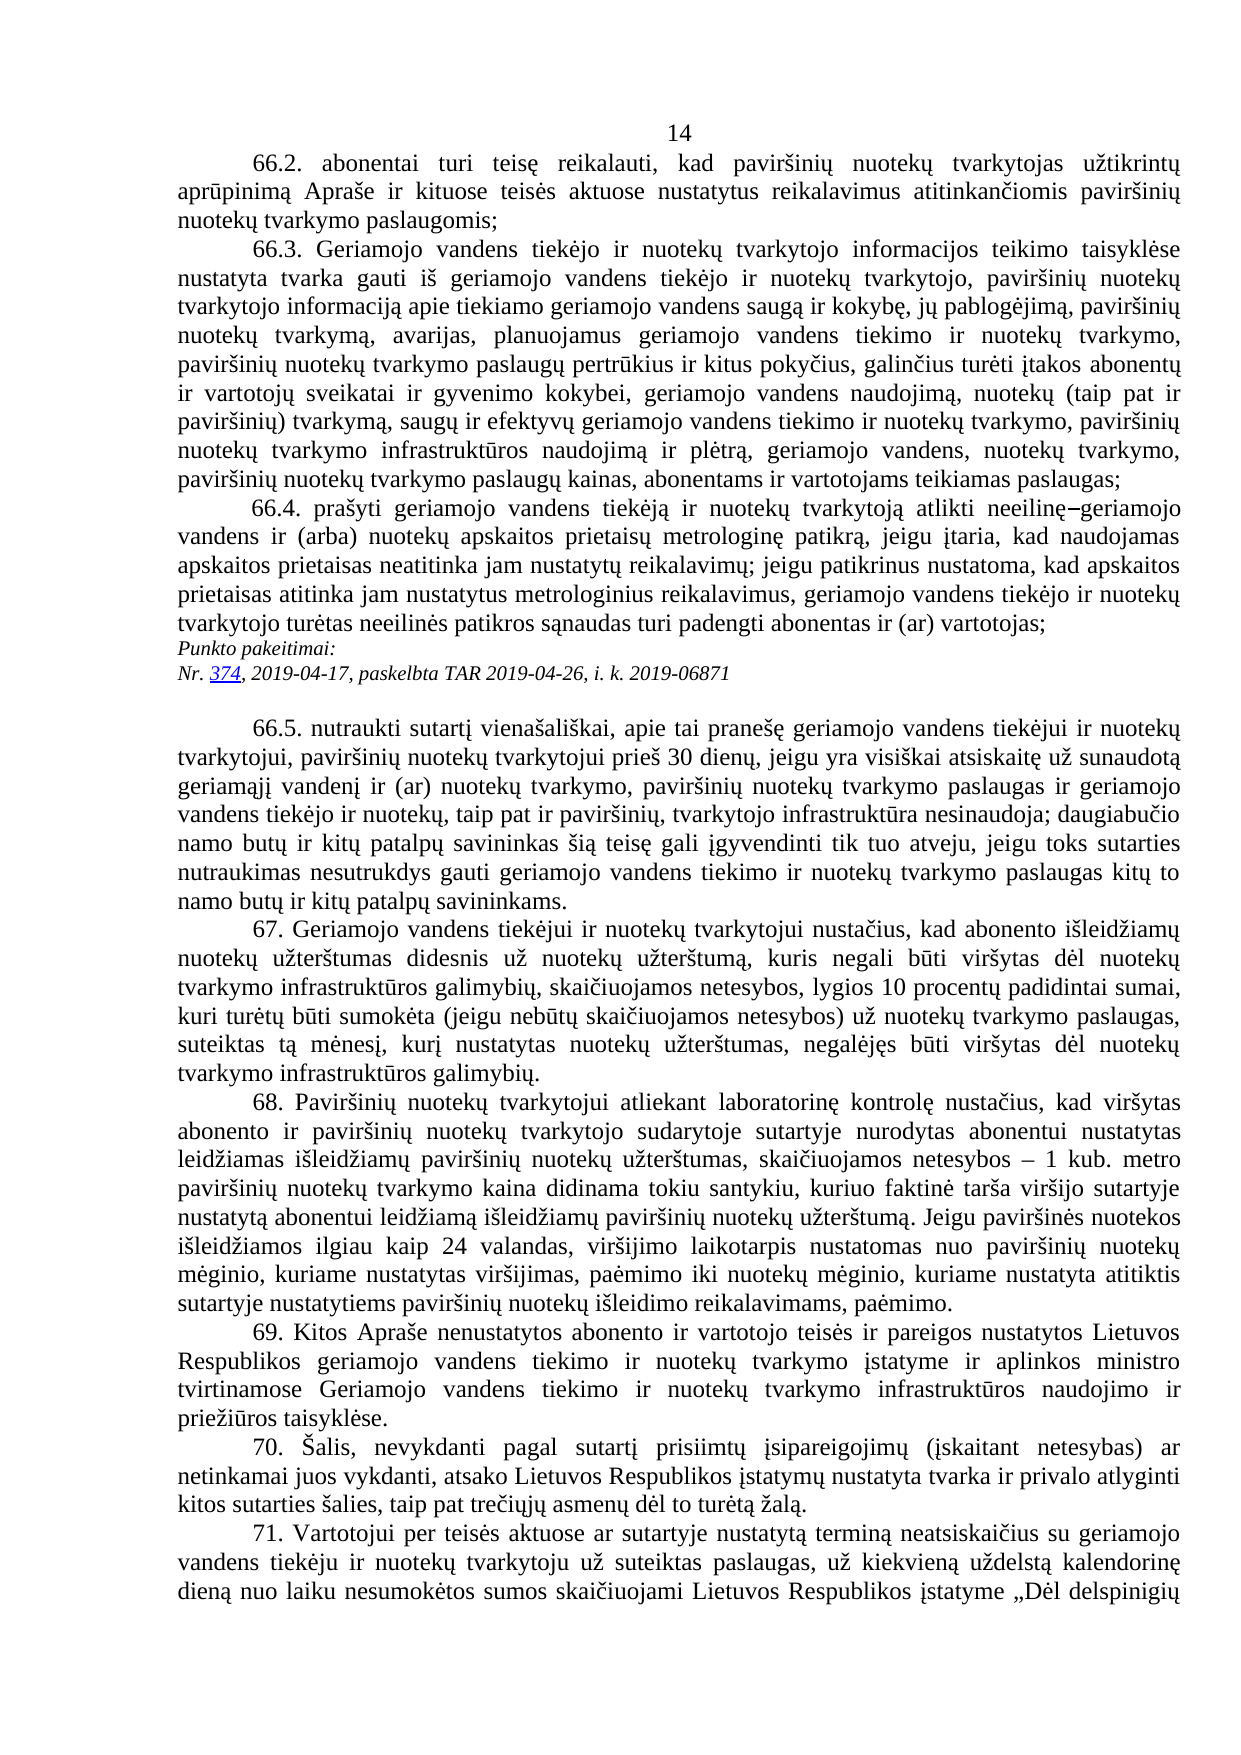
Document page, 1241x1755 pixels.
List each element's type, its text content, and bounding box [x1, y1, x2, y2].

text 66.4. prašyti geriamojo vandens tiekėją ir nuotekų tvarkytoją atlikti neeilinę geriamojo vandens ir (arba) nuotekų apskaitos prietaisų metrologinę patikrą, jeigu įtaria, kad naudojamas apskaitos prietaisas neatitinka jam nustatytų reikalavimų; jeigu patikrinus nustatoma, kad apskaitos prietaisas atitinka jam nustatytus metrologinius reikalavimus, geriamojo vandens tiekėjo ir nuotekų tvarkytojo turėtas neeilinės patikros sąnaudas turi padengti abonentas ir (ar) vartotojas; [177, 493, 1181, 636]
text 71. Vartotojui per teisės aktuose ar sutartyje nustatytą terminą neatsiskaičius su geriamojo vandens tiekėju ir nuotekų tvarkytoju už suteiktas paslaugas, už kiekvieną uždelstą kalendorinę dieną nuo laiku nesumokėtos sumos skaičiuojami Lietuvos Respublikos įstatyme „Dėl delspinigių [177, 1518, 1181, 1604]
text 69. Kitos Apraše nenustatytos abonento ir vartotojo teisės ir pareigos nustatytos Lietuvos Respublikos geriamojo vandens tiekimo ir nuotekų tvarkymo įstatyme ir aplinkos ministro tvirtinamose Geriamojo vandens tiekimo ir nuotekų tvarkymo infrastruktūros naudojimo ir priežiūros taisyklėse. [177, 1317, 1181, 1432]
text 66.5. nutraukti sutartį vienašališkai, apie tai pranešę geriamojo vandens tiekėjui ir nuotekų tvarkytojui, paviršinių nuotekų tvarkytojui prieš 30 dienų, jeigu yra visiškai atsiskaitę už sunaudotą geriamąjį vandenį ir (ar) nuotekų tvarkymo, paviršinių nuotekų tvarkymo paslaugas ir geriamojo vandens tiekėjo ir nuotekų, taip pat ir paviršinių, tvarkytojo infrastruktūra nesinaudoja; daugiabučio namo butų ir kitų patalpų savininkas šią teisę gali įgyvendinti tik tuo atveju, jeigu toks sutarties nutraukimas nesutrukdys gauti geriamojo vandens tiekimo ir nuotekų tvarkymo paslaugas kitų to namo butų ir kitų patalpų savininkams. [177, 713, 1181, 914]
text 66.3. Geriamojo vandens tiekėjo ir nuotekų tvarkytojo informacijos teikimo taisyklėse nustatyta tvarka gauti iš geriamojo vandens tiekėjo ir nuotekų tvarkytojo, paviršinių nuotekų tvarkytojo informaciją apie tiekiamo geriamojo vandens saugą ir kokybę, jų pablogėjimą, paviršinių nuotekų tvarkymą, avarijas, planuojamus geriamojo vandens tiekimo ir nuotekų tvarkymo, paviršinių nuotekų tvarkymo paslaugų pertrūkius ir kitus pokyčius, galinčius turėti įtakos abonentų ir vartotojų sveikatai ir gyvenimo kokybei, geriamojo vandens naudojimą, nuotekų (taip pat ir paviršinių) tvarkymą, saugų ir efektyvų geriamojo vandens tiekimo ir nuotekų tvarkymo, paviršinių nuotekų tvarkymo infrastruktūros naudojimą ir plėtrą, geriamojo vandens, nuotekų tvarkymo, paviršinių nuotekų tvarkymo paslaugų kainas, abonentams ir vartotojams teikiamas paslaugas; [177, 234, 1181, 493]
text 67. Geriamojo vandens tiekėjui ir nuotekų tvarkytojui nustačius, kad abonento išleidžiamų nuotekų užterštumas didesnis už nuotekų užterštumą, kuris negali būti viršytas dėl nuotekų tvarkymo infrastruktūros galimybių, skaičiuojamos netesybos, lygios 10 procentų padidintai sumai, kuri turėtų būti sumokėta (jeigu nebūtų skaičiuojamos netesybos) už nuotekų tvarkymo paslaugas, suteiktas tą mėnesį, kurį nustatytas nuotekų užterštumas, negalėjęs būti viršytas dėl nuotekų tvarkymo infrastruktūros galimybių. [177, 914, 1181, 1087]
text 70. Šalis, nevykdanti pagal sutartį prisiimtų įsipareigojimų (įskaitant netesybas) ar netinkamai juos vykdanti, atsako Lietuvos Respublikos įstatymų nustatyta tvarka ir privalo atlyginti kitos sutarties šalies, taip pat trečiųjų asmenų dėl to turėtą žalą. [177, 1432, 1181, 1518]
text 68. Paviršinių nuotekų tvarkytojui atliekant laboratorinę kontrolę nustačius, kad viršytas abonento ir paviršinių nuotekų tvarkytojo sudarytoje sutartyje nurodytas abonentui nustatytas leidžiamas išleidžiamų paviršinių nuotekų užterštumas, skaičiuojamos netesybos – 1 kub. metro paviršinių nuotekų tvarkymo kaina didinama tokiu santykiu, kuriuo faktinė tarša viršijo sutartyje nustatytą abonentui leidžiamą išleidžiamų paviršinių nuotekų užterštumą. Jeigu paviršinės nuotekos išleidžiamos ilgiau kaip 24 valandas, viršijimo laikotarpis nustatomas nuo paviršinių nuotekų mėginio, kuriame nustatytas viršijimas, paėmimo iki nuotekų mėginio, kuriame nustatyta atitiktis sutartyje nustatytiems paviršinių nuotekų išleidimo reikalavimams, paėmimo. [177, 1087, 1181, 1317]
text Nr. 374, 2019-04-17, paskelbta TAR 2019-04-26, i. k. 2019-06871 [177, 660, 1181, 684]
text Punkto pakeitimai: [177, 636, 1181, 660]
text 66.2. abonentai turi teisę reikalauti, kad paviršinių nuotekų tvarkytojas užtikrintų aprūpinimą Apraše ir kituose teisės aktuose nustatytus reikalavimus atitinkančiomis paviršinių nuotekų tvarkymo paslaugomis; [177, 148, 1181, 234]
